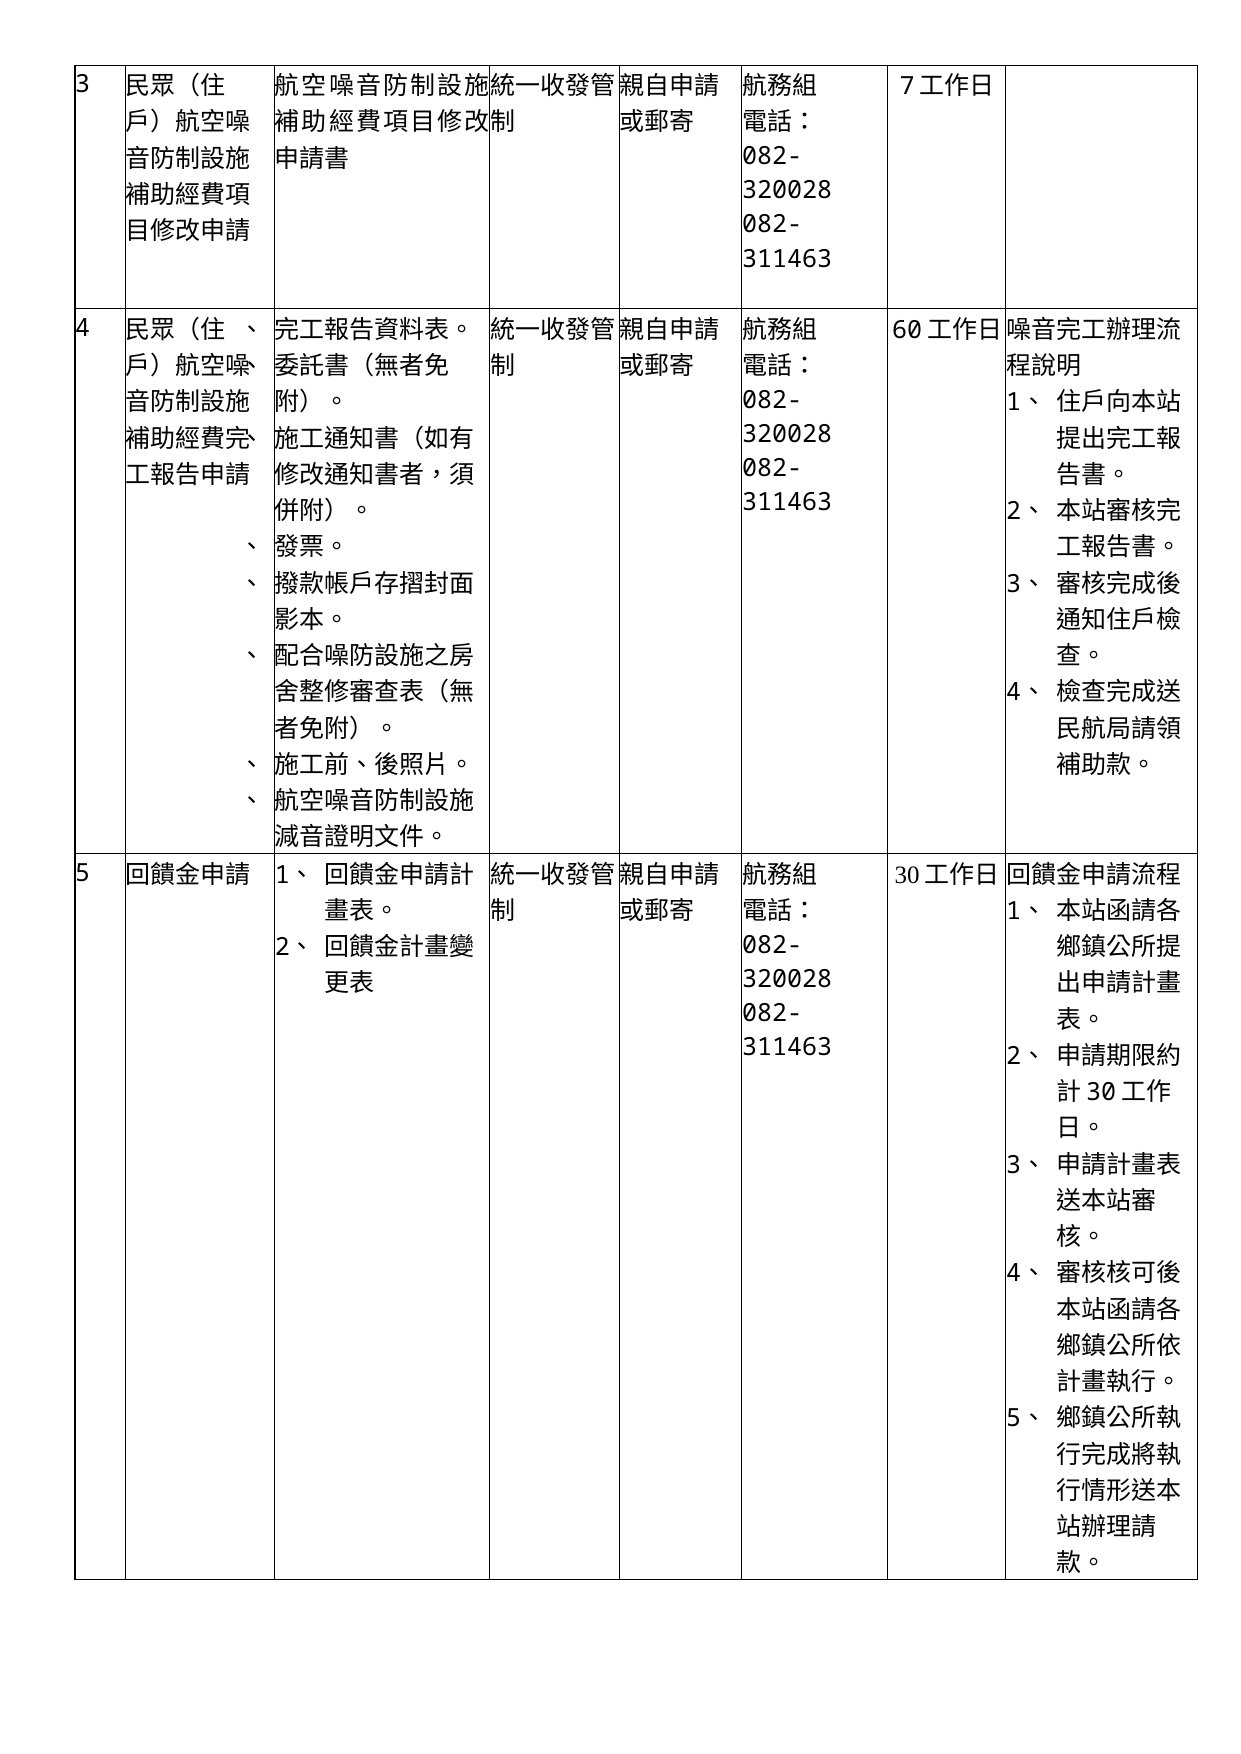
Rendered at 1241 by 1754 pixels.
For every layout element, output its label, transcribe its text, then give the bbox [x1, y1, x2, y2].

table_cell 回饋金申請計畫表。 回饋金計畫變更表 [275, 854, 489, 1579]
table_cell 親自申請或郵寄 [620, 66, 741, 308]
table_cell 7工作日 [888, 66, 1005, 308]
table_cell 噪音完工辦理流程說明 住戶向本站提出完工報告書。 本站審核完工報告書。 審核完成後通知住戶檢查。 檢查完成送民航局請領補助款。 [1006, 309, 1197, 853]
table_cell 30工作日 [888, 854, 1005, 1579]
table_cell [1006, 66, 1197, 308]
table_cell 統一收發管制 [490, 854, 619, 1579]
table_cell 統一收發管制 [490, 66, 619, 308]
table_cell 統一收發管制 [490, 309, 619, 853]
table_cell 5 [76, 854, 125, 1579]
table_cell 回饋金申請流程 本站函請各鄉鎮公所提出申請計畫表。 申請期限約計30工作日。 申請計畫表送本站審核。 審核核可後本站函請各鄉鎮公所依計畫執行。 鄉鎮公所執行完成將執行情形送本站辦理請款。 [1006, 854, 1197, 1579]
table_cell 民眾（住戶）航空噪音防制設施補助經費完工報告申請 [126, 309, 274, 853]
table_cell 親自申請或郵寄 [620, 309, 741, 853]
table_cell 航空噪音防制設施補助經費項目修改申請書 [275, 66, 489, 308]
table_cell 3 [76, 66, 125, 308]
table_cell 回饋金申請 [126, 854, 274, 1579]
table_cell 航務組 電話： 082-320028 082-311463 [742, 854, 887, 1579]
table_cell 親自申請或郵寄 [620, 854, 741, 1579]
table_cell 4 [76, 309, 125, 853]
table_cell 航務組 電話： 082-320028 082-311463 [742, 66, 887, 308]
table_cell 航務組 電話： 082-320028 082-311463 [742, 309, 887, 853]
table_cell 60工作日 [888, 309, 1005, 853]
table_cell 民眾（住戶）航空噪音防制設施補助經費項目修改申請 [126, 66, 274, 308]
table_cell 完工報告資料表。 委託書（無者免附）。 施工通知書（如有修改通知書者，須併附）。 發票。 撥款帳戶存摺封面影本。 配合噪防設施之房舍整修審查表（無者免附）。 施工前、後照片。 航空噪音防制設施減音證明文件。 [275, 309, 489, 853]
